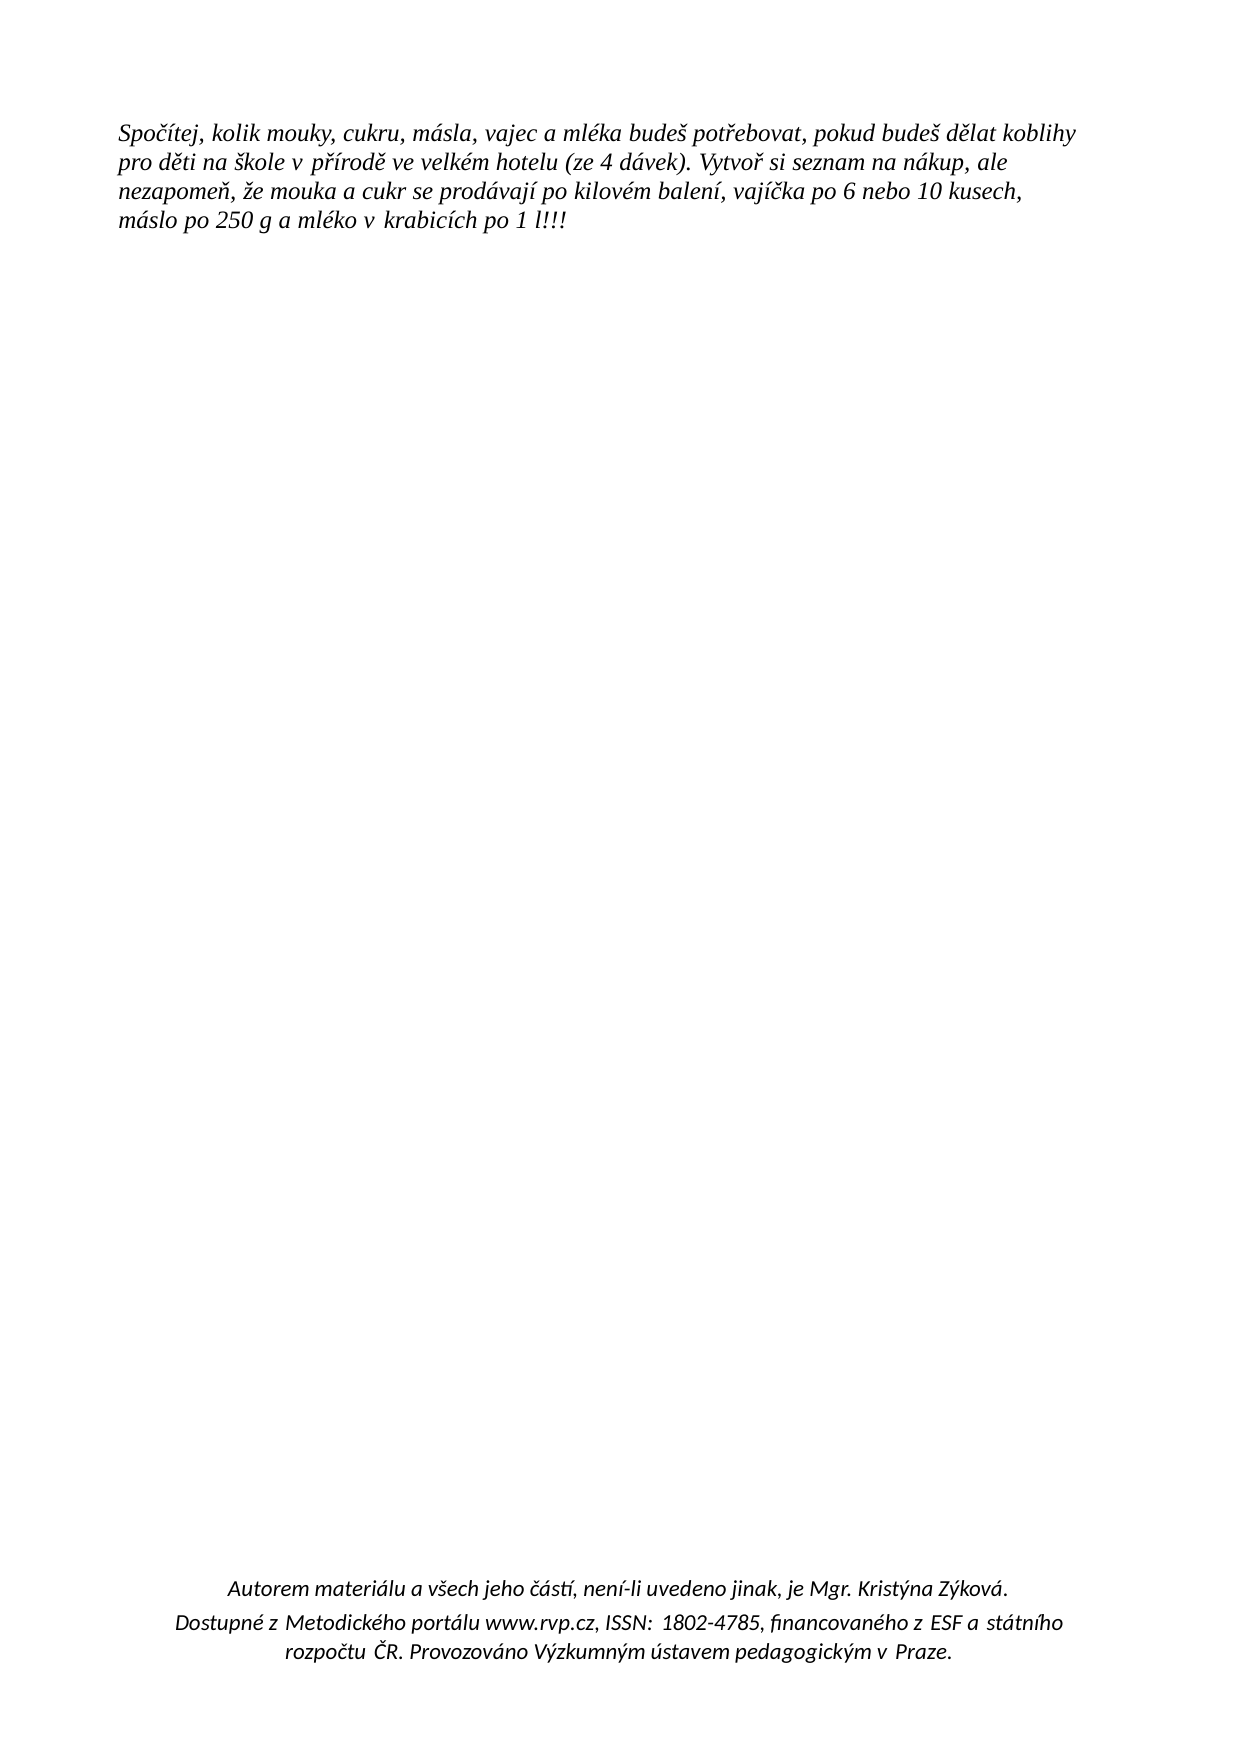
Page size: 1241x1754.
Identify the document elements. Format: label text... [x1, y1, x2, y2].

text Spočítej, kolik mouky, cukru, másla, vajec a mléka budeš potřebovat, pokud budeš dělat koblihy pro děti na škole v přírodě ve velkém hotelu (ze 4 dávek). Vytvoř si seznam na nákup, ale nezapomeň, že mouka a cukr se prodávají po kilovém balení, vajíčka po 6 nebo 10 kusech, máslo po 250 g a mléko v krabicích po 1 l!!! [118, 118, 1122, 234]
